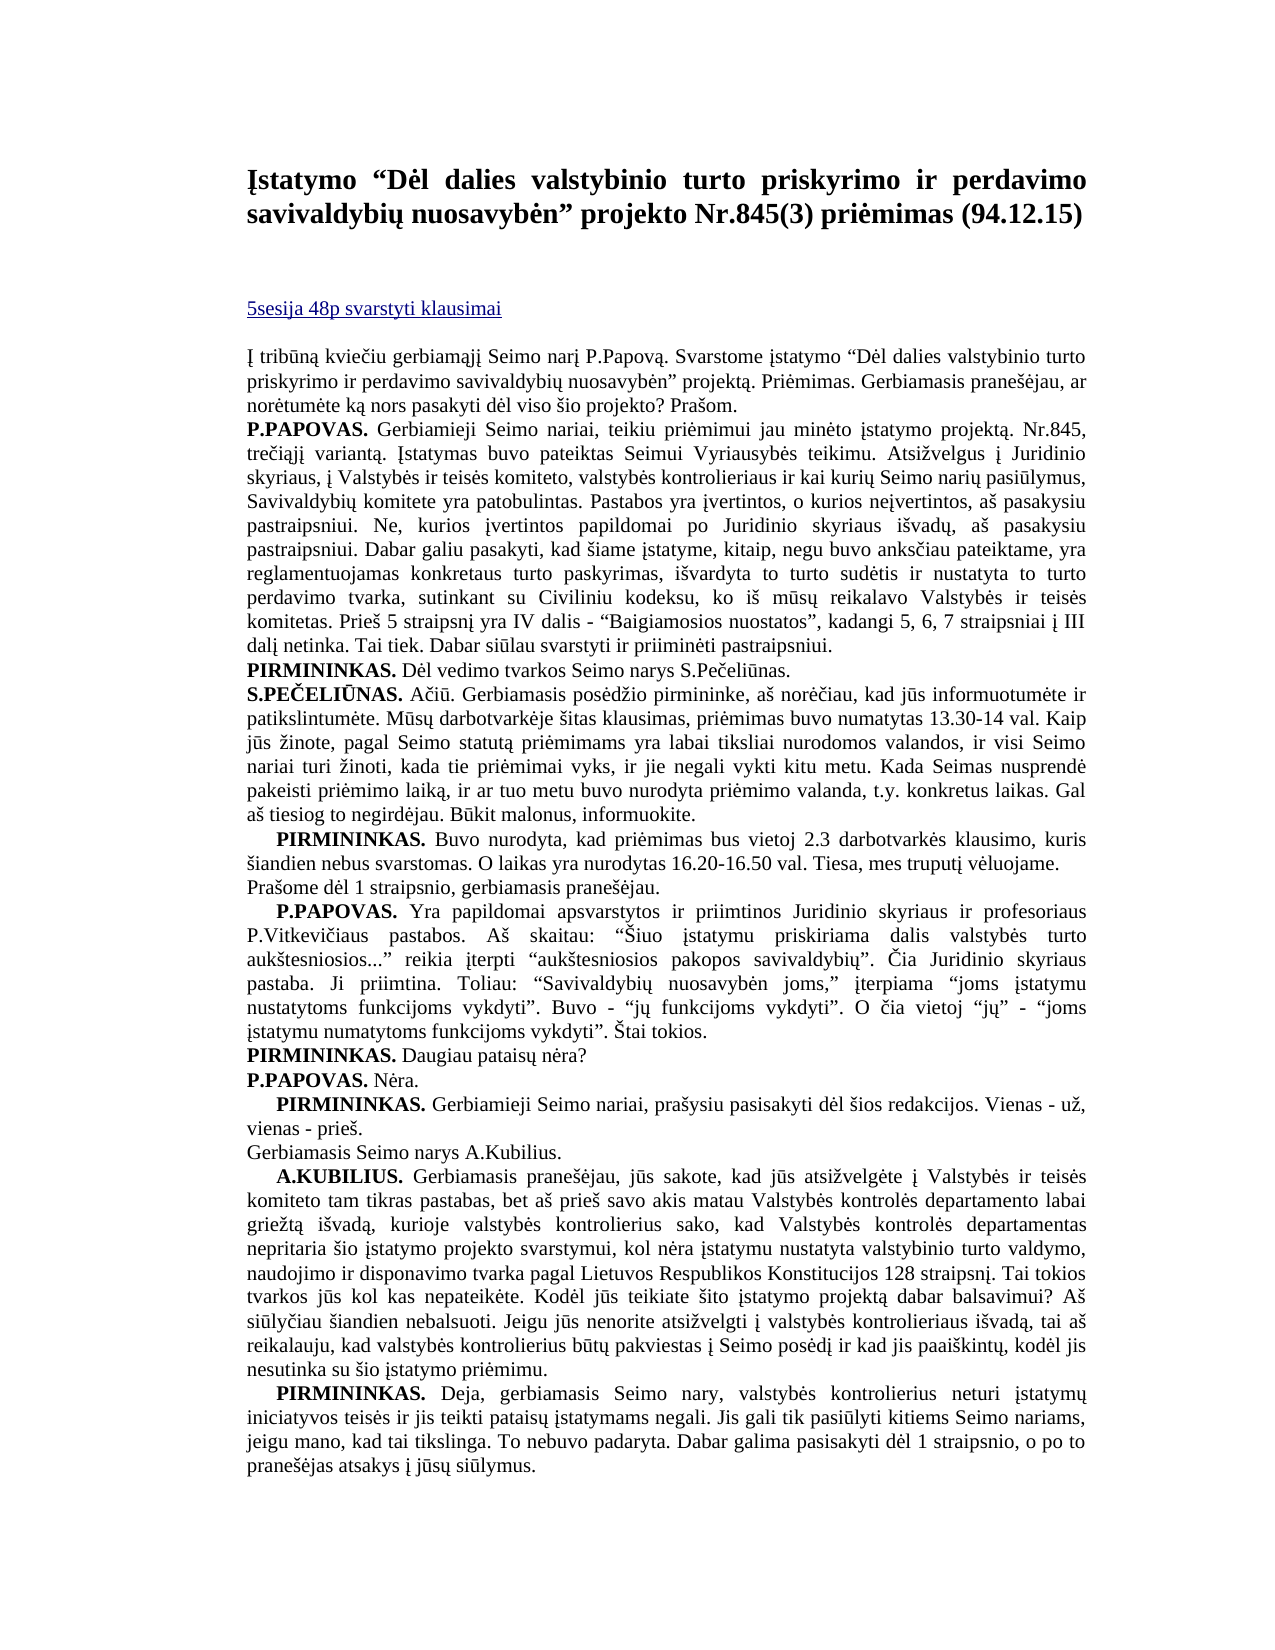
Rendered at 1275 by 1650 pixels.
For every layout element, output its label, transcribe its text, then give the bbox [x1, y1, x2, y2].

text S.PEČELIŪNAS. Ačiū. Gerbiamasis posėdžio pirmininke, aš norėčiau, kad jūs informuotumėte ir patikslintumėte. Mūsų darbotvarkėje šitas klausimas, priėmimas buvo numatytas 13.30-14 val. Kaip jūs žinote, pagal Seimo statutą priėmimams yra labai tiksliai nurodomos valandos, ir visi Seimo nariai turi žinoti, kada tie priėmimai vyks, ir jie negali vykti kitu metu. Kada Seimas nusprendė pakeisti priėmimo laiką, ir ar tuo metu buvo nurodyta priėmimo valanda, t.y. konkretus laikas. Gal aš tiesiog to negirdėjau. Būkit malonus, informuokite. [247, 682, 1087, 826]
text PIRMININKAS. Daugiau pataisų nėra? [247, 1043, 1087, 1067]
text PIRMININKAS. Deja, gerbiamasis Seimo nary, valstybės kontrolierius neturi įstatymų iniciatyvos teisės ir jis teikti pataisų įstatymams negali. Jis gali tik pasiūlyti kitiems Seimo nariams, jeigu mano, kad tai tikslinga. To nebuvo padaryta. Dabar galima pasisakyti dėl 1 straipsnio, o po to pranešėjas atsakys į jūsų siūlymus. [247, 1381, 1087, 1477]
text PIRMININKAS. Dėl vedimo tvarkos Seimo narys S.Pečeliūnas. [247, 658, 1087, 682]
text Gerbiamasis Seimo narys A.Kubilius. [247, 1140, 1087, 1164]
text P.PAPOVAS. Nėra. [247, 1068, 1087, 1092]
text Į tribūną kviečiu gerbiamąjį Seimo narį P.Papovą. Svarstome įstatymo “Dėl dalies valstybinio turto priskyrimo ir perdavimo savivaldybių nuosavybėn” projektą. Priėmimas. Gerbiamasis pranešėjau, ar norėtumėte ką nors pasakyti dėl viso šio projekto? Prašom. [247, 344, 1087, 417]
text PIRMININKAS. Buvo nurodyta, kad priėmimas bus vietoj 2.3 darbotvarkės klausimo, kuris šiandien nebus svarstomas. O laikas yra nurodytas 16.20-16.50 val. Tiesa, mes truputį vėluojame. [247, 826, 1087, 874]
text P.PAPOVAS. Yra papildomai apsvarstytos ir priimtinos Juridinio skyriaus ir profesoriaus P.Vitkevičiaus pastabos. Aš skaitau: “Šiuo įstatymu priskiriama dalis valstybės turto aukštesniosios...” reikia įterpti “aukštesniosios pakopos savivaldybių”. Čia Juridinio skyriaus pastaba. Ji priimtina. Toliau: “Savivaldybių nuosavybėn joms,” įterpiama “joms įstatymu nustatytoms funkcijoms vykdyti”. Buvo - “jų funkcijoms vykdyti”. O čia vietoj “jų” - “joms įstatymu numatytoms funkcijoms vykdyti”. Štai tokios. [247, 899, 1087, 1043]
text Prašome dėl 1 straipsnio, gerbiamasis pranešėjau. [247, 875, 1087, 899]
text P.PAPOVAS. Gerbiamieji Seimo nariai, teikiu priėmimui jau minėto įstatymo projektą. Nr.845, trečiąjį variantą. Įstatymas buvo pateiktas Seimui Vyriausybės teikimu. Atsižvelgus į Juridinio skyriaus, į Valstybės ir teisės komiteto, valstybės kontrolieriaus ir kai kurių Seimo narių pasiūlymus, Savivaldybių komitete yra patobulintas. Pastabos yra įvertintos, o kurios neįvertintos, aš pasakysiu pastraipsniui. Ne, kurios įvertintos papildomai po Juridinio skyriaus išvadų, aš pasakysiu pastraipsniui. Dabar galiu pasakyti, kad šiame įstatyme, kitaip, negu buvo anksčiau pateiktame, yra reglamentuojamas konkretaus turto paskyrimas, išvardyta to turto sudėtis ir nustatyta to turto perdavimo tvarka, sutinkant su Civiliniu kodeksu, ko iš mūsų reikalavo Valstybės ir teisės komitetas. Prieš 5 straipsnį yra IV dalis - “Baigiamosios nuostatos”, kadangi 5, 6, 7 straipsniai į III dalį netinka. Tai tiek. Dabar siūlau svarstyti ir priiminėti pastraipsniui. [247, 417, 1087, 657]
text 5sesija 48p svarstyti klausimai [247, 296, 1087, 320]
text Įstatymo “Dėl dalies valstybinio turto priskyrimo ir perdavimo savivaldybių nuosavybėn” projekto Nr.845(3) priėmimas (94.12.15) [247, 162, 1087, 229]
text PIRMININKAS. Gerbiamieji Seimo nariai, prašysiu pasisakyti dėl šios redakcijos. Vienas - už, vienas - prieš. [247, 1092, 1087, 1140]
text A.KUBILIUS. Gerbiamasis pranešėjau, jūs sakote, kad jūs atsižvelgėte į Valstybės ir teisės komiteto tam tikras pastabas, bet aš prieš savo akis matau Valstybės kontrolės departamento labai griežtą išvadą, kurioje valstybės kontrolierius sako, kad Valstybės kontrolės departamentas nepritaria šio įstatymo projekto svarstymui, kol nėra įstatymu nustatyta valstybinio turto valdymo, naudojimo ir disponavimo tvarka pagal Lietuvos Respublikos Konstitucijos 128 straipsnį. Tai tokios tvarkos jūs kol kas nepateikėte. Kodėl jūs teikiate šito įstatymo projektą dabar balsavimui? Aš siūlyčiau šiandien nebalsuoti. Jeigu jūs nenorite atsižvelgti į valstybės kontrolieriaus išvadą, tai aš reikalauju, kad valstybės kontrolierius būtų pakviestas į Seimo posėdį ir kad jis paaiškintų, kodėl jis nesutinka su šio įstatymo priėmimu. [247, 1164, 1087, 1381]
